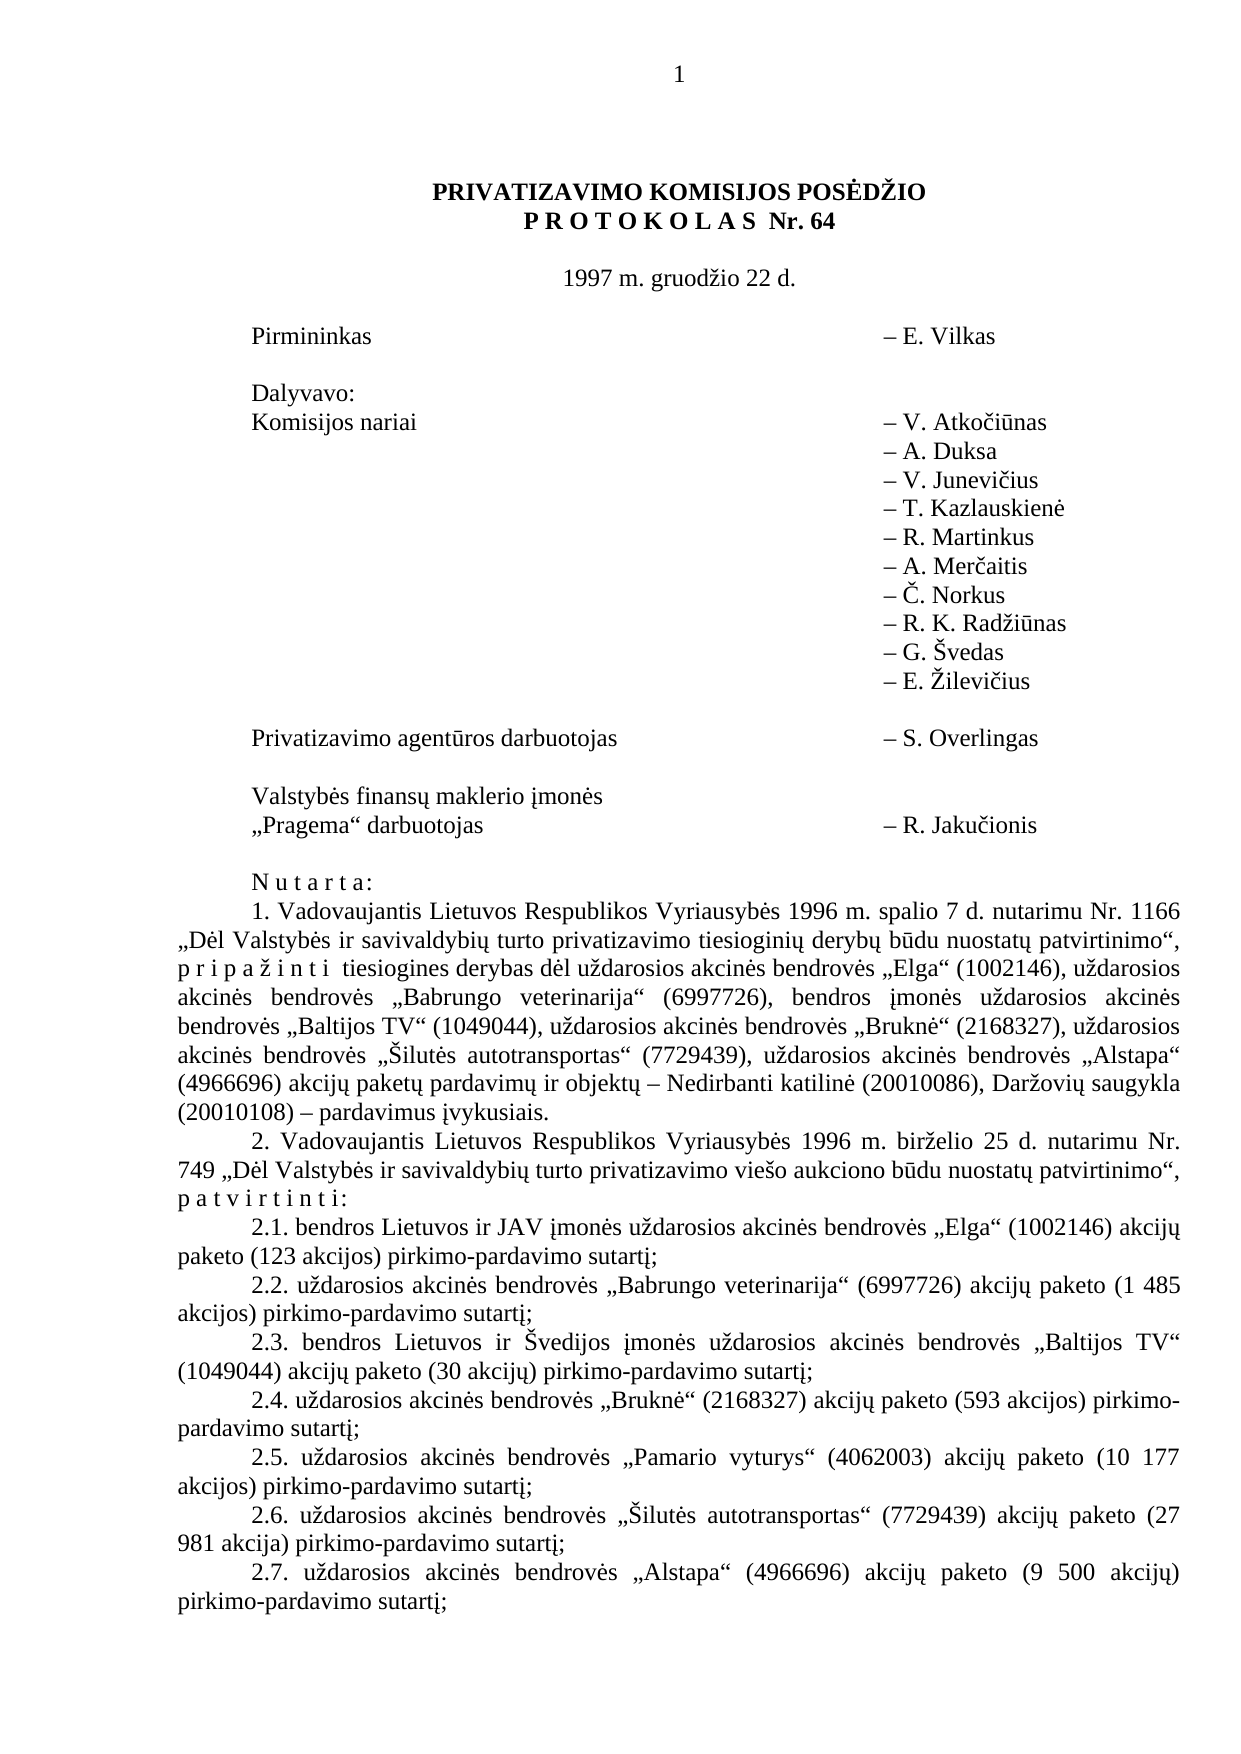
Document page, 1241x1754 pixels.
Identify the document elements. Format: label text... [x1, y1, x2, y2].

text 2.6. uždarosios akcinės bendrovės „Šilutės autotransportas“ (7729439) akcijų paketo (27 981 akcija) pirkimo-pardavimo sutartį; [177, 1500, 1181, 1557]
text Dalyvavo: [177, 378, 1181, 407]
text Pirmininkas – E. Vilkas [177, 321, 1181, 350]
text – T. Kazlauskienė [177, 493, 1181, 522]
text PRIVATIZAVIMO KOMISIJOS POSĖDŽIO [177, 177, 1181, 206]
text 2.5. uždarosios akcinės bendrovės „Pamario vyturys“ (4062003) akcijų paketo (10 177 akcijos) pirkimo-pardavimo sutartį; [177, 1442, 1181, 1500]
text – Č. Norkus [177, 580, 1181, 608]
text 1. Vadovaujantis Lietuvos Respublikos Vyriausybės 1996 m. spalio 7 d. nutarimu Nr. 1166 „Dėl Valstybės ir savivaldybių turto privatizavimo tiesioginių derybų būdu nuostatų patvirtinimo“, pripažinti tiesiogines derybas dėl uždarosios akcinės bendrovės „Elga“ (1002146), uždarosios akcinės bendrovės „Babrungo veterinarija“ (6997726), bendros įmonės uždarosios akcinės bendrovės „Baltijos TV“ (1049044), uždarosios akcinės bendrovės „Bruknė“ (2168327), uždarosios akcinės bendrovės „Šilutės autotransportas“ (7729439), uždarosios akcinės bendrovės „Alstapa“ (4966696) akcijų paketų pardavimų ir objektų – Nedirbanti katilinė (20010086), Daržovių saugykla (20010108) – pardavimus įvykusiais. [177, 896, 1181, 1126]
text 2.2. uždarosios akcinės bendrovės „Babrungo veterinarija“ (6997726) akcijų paketo (1 485 akcijos) pirkimo-pardavimo sutartį; [177, 1270, 1181, 1327]
text 2.7. uždarosios akcinės bendrovės „Alstapa“ (4966696) akcijų paketo (9 500 akcijų) pirkimo-pardavimo sutartį; [177, 1557, 1181, 1615]
text Valstybės finansų maklerio įmonės [177, 781, 1181, 810]
text Nutarta: [177, 867, 1181, 896]
text PROTOKOLAS Nr. 64 [177, 206, 1181, 235]
text 2.4. uždarosios akcinės bendrovės „Bruknė“ (2168327) akcijų paketo (593 akcijos) pirkimo-pardavimo sutartį; [177, 1385, 1181, 1442]
text 1997 m. gruodžio 22 d. [177, 263, 1181, 292]
text Komisijos nariai – V. Atkočiūnas [177, 407, 1181, 436]
text – A. Merčaitis [177, 551, 1181, 580]
text 2. Vadovaujantis Lietuvos Respublikos Vyriausybės 1996 m. birželio 25 d. nutarimu Nr. 749 „Dėl Valstybės ir savivaldybių turto privatizavimo viešo aukciono būdu nuostatų patvirtinimo“, patvirtinti: [177, 1126, 1181, 1212]
text – V. Junevičius [177, 465, 1181, 493]
text 2.1. bendros Lietuvos ir JAV įmonės uždarosios akcinės bendrovės „Elga“ (1002146) akcijų paketo (123 akcijos) pirkimo-pardavimo sutartį; [177, 1212, 1181, 1270]
text „Pragema“ darbuotojas – R. Jakučionis [177, 810, 1181, 838]
text – E. Žilevičius [177, 666, 1181, 695]
text Privatizavimo agentūros darbuotojas – S. Overlingas [177, 723, 1181, 752]
text – A. Duksa [177, 436, 1181, 465]
text – R. Martinkus [177, 522, 1181, 551]
text 2.3. bendros Lietuvos ir Švedijos įmonės uždarosios akcinės bendrovės „Baltijos TV“ (1049044) akcijų paketo (30 akcijų) pirkimo-pardavimo sutartį; [177, 1327, 1181, 1385]
text – R. K. Radžiūnas [177, 608, 1181, 637]
text – G. Švedas [177, 637, 1181, 666]
